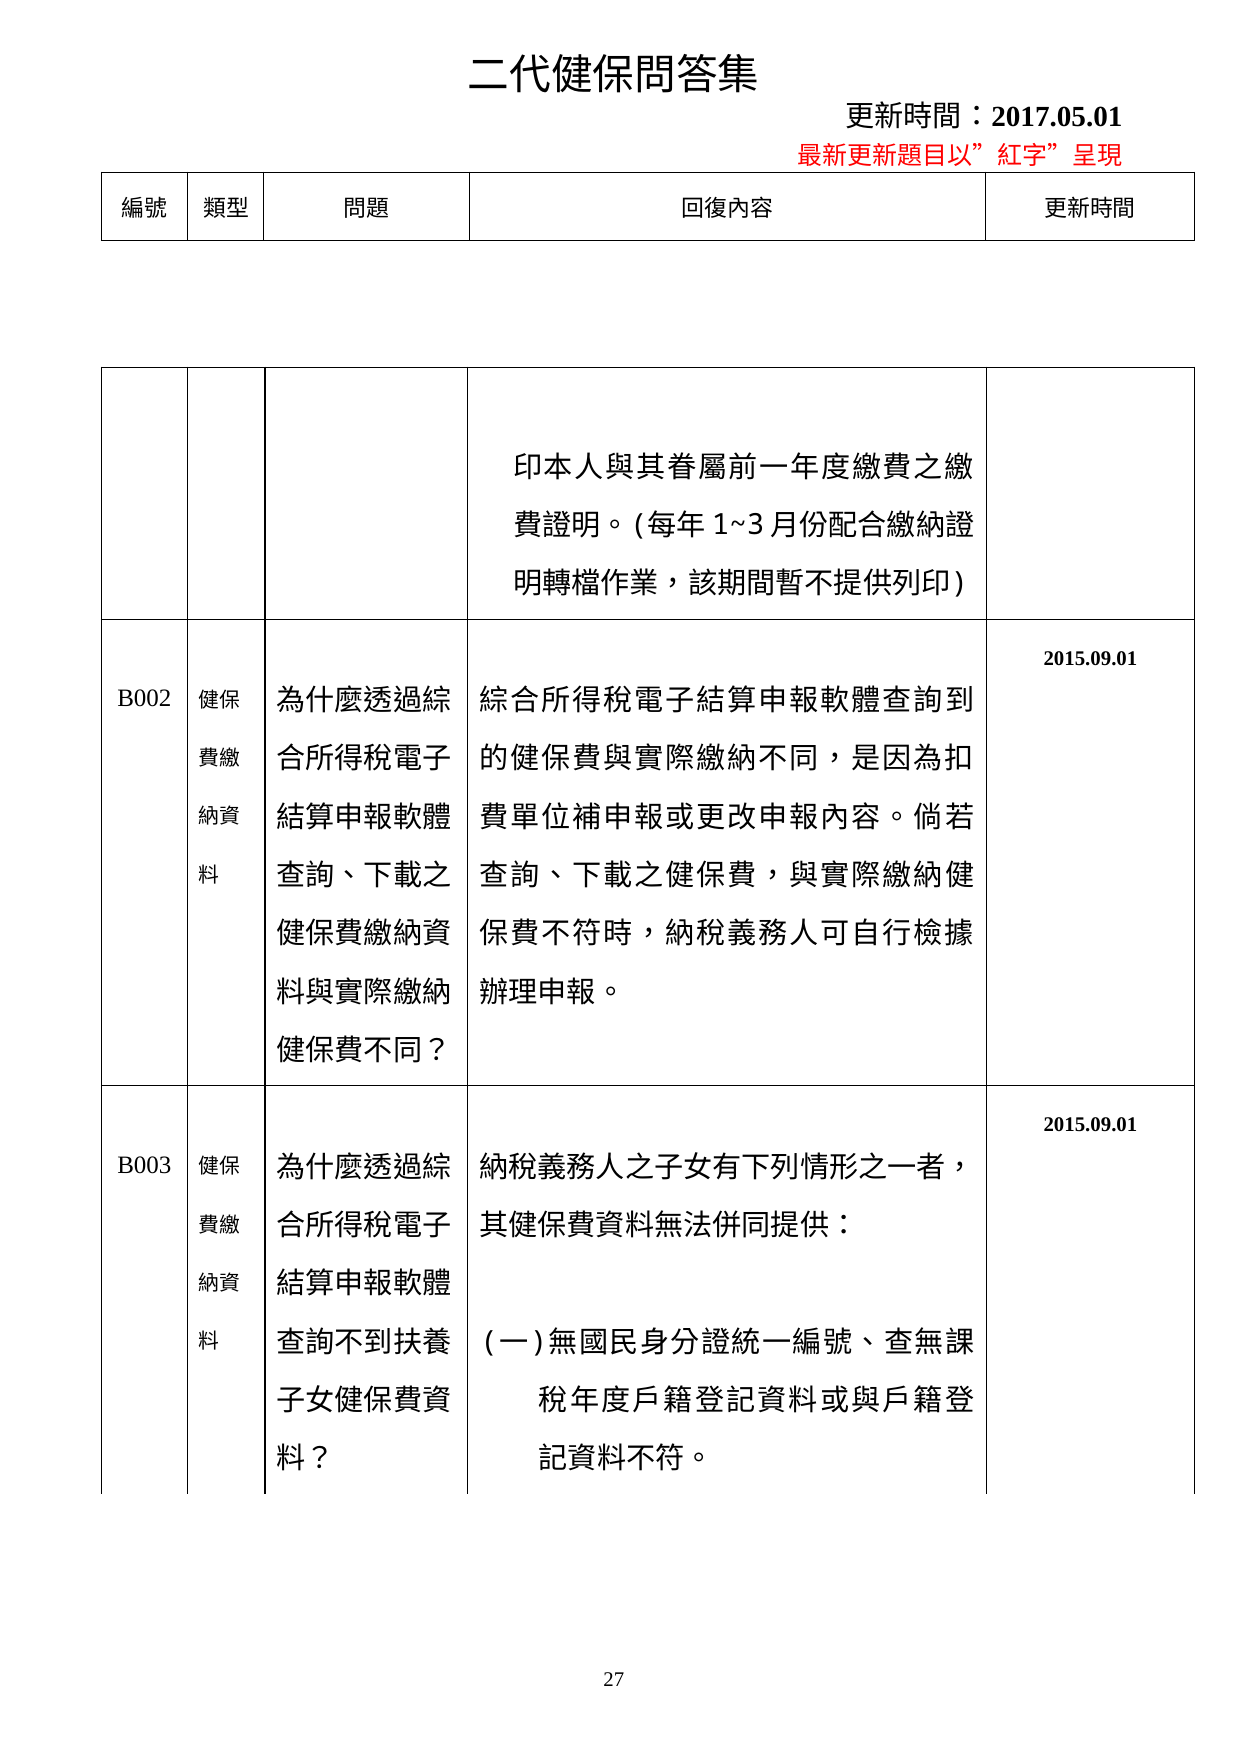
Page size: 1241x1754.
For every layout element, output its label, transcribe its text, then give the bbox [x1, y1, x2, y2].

table_cell 為什麼透過綜合所得稅電子結算申報軟體查詢不到扶養子女健保費資料？ [266, 1086, 467, 1494]
table_cell [188, 368, 264, 619]
table_cell B003 [102, 1086, 187, 1494]
table_cell 健保費繳納資料 [188, 1086, 264, 1494]
table_cell 印本人與其眷屬前一年度繳費之繳費證明。(每年1~3月份配合繳納證明轉檔作業，該期間暫不提供列印) [468, 368, 986, 619]
table_cell 健保費繳納資料 [188, 620, 264, 1085]
table_cell 納稅義務人之子女有下列情形之一者，其健保費資料無法併同提供： (一)無國民身分證統一編號、查無課稅年度戶籍登記資料或與戶籍登記資料不符。 [468, 1086, 986, 1494]
table_cell 2015.09.01 [987, 620, 1194, 1085]
table_cell [987, 368, 1194, 619]
table_cell 為什麼透過綜合所得稅電子結算申報軟體查詢、下載之健保費繳納資料與實際繳納健保費不同？ [266, 620, 467, 1085]
table_cell 2015.09.01 [987, 1086, 1194, 1494]
table_cell [102, 368, 187, 619]
table_cell B002 [102, 620, 187, 1085]
table_cell 綜合所得稅電子結算申報軟體查詢到的健保費與實際繳納不同，是因為扣費單位補申報或更改申報內容。倘若查詢、下載之健保費，與實際繳納健保費不符時，納稅義務人可自行檢據辦理申報。 [468, 620, 986, 1085]
table_cell [266, 368, 467, 619]
